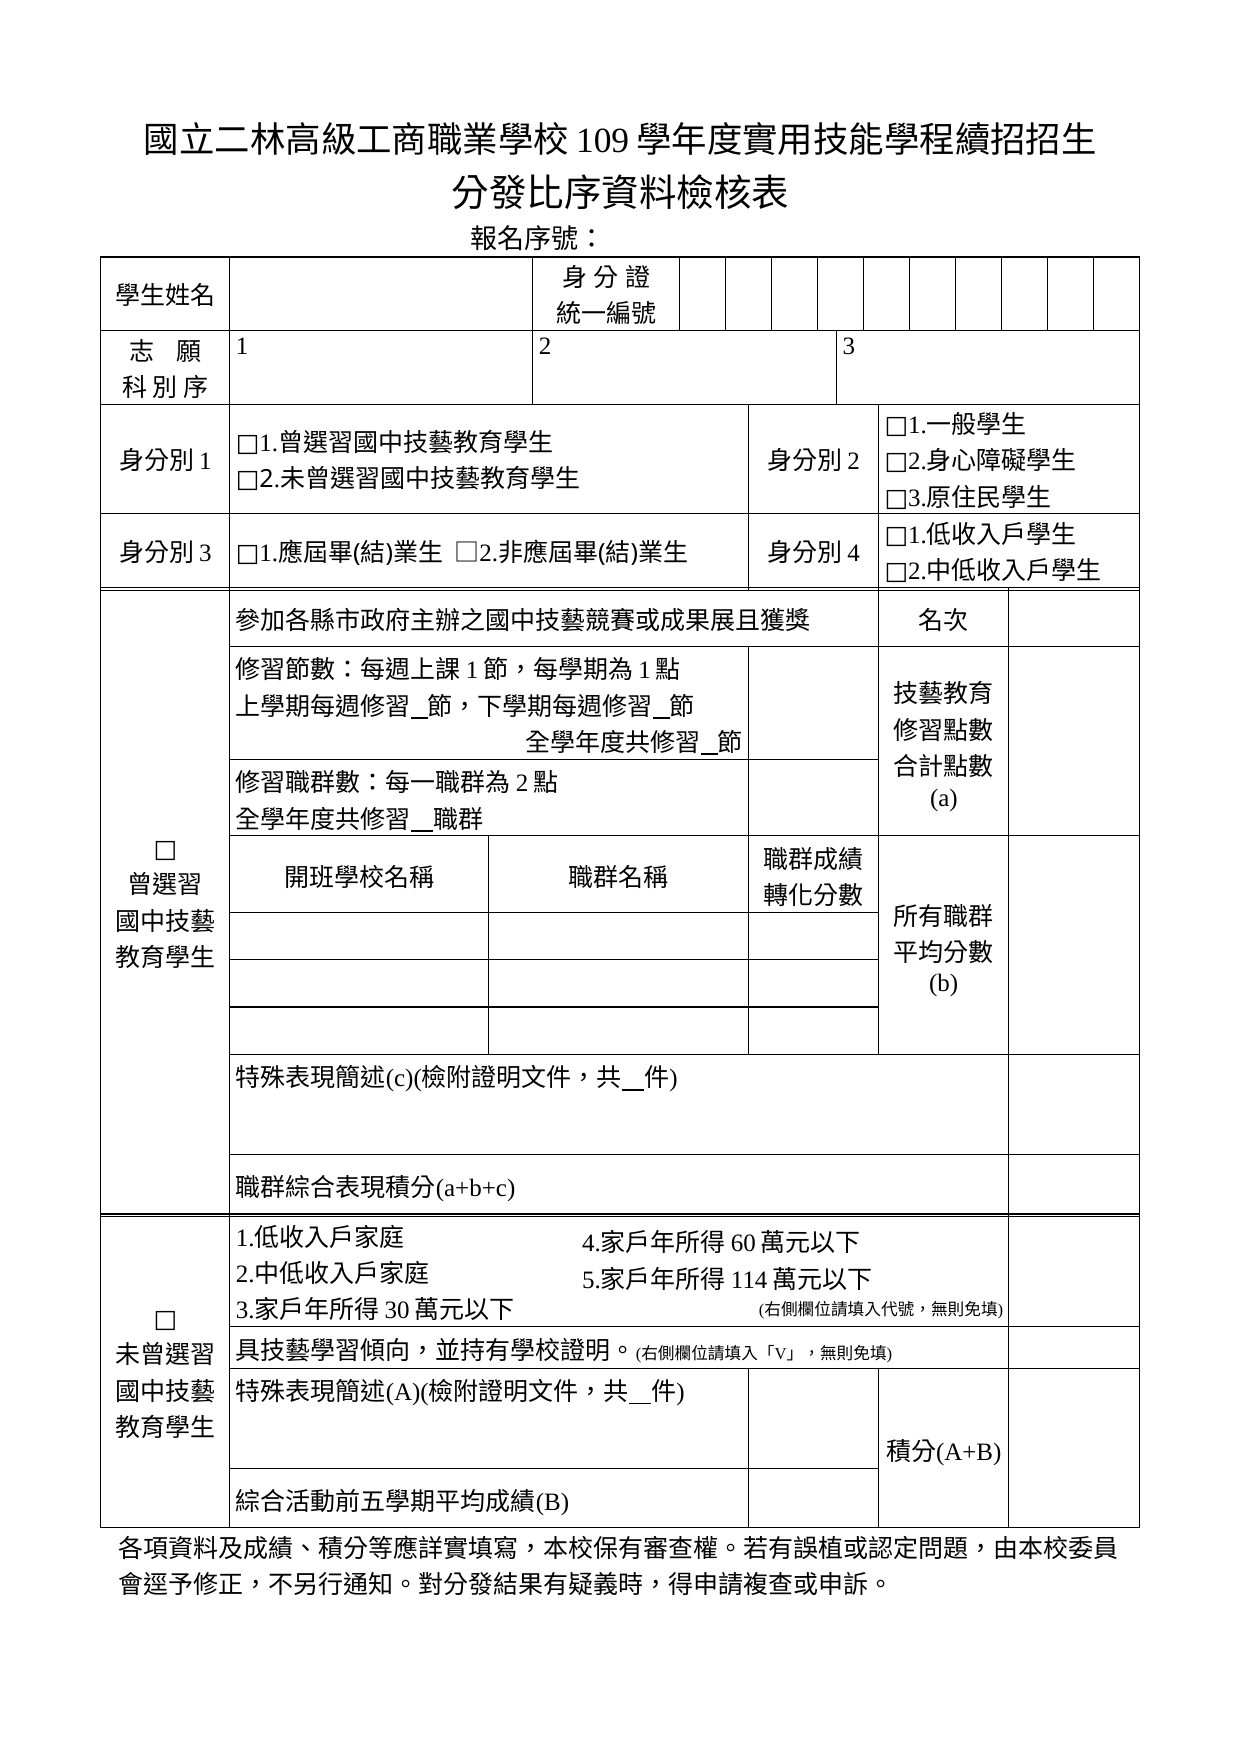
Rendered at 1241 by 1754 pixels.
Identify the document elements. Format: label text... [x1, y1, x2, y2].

table_cell 職群成績 轉化分數 [749, 836, 878, 912]
table_header [818, 258, 863, 330]
text 報名序號： [118, 217, 1122, 256]
table_cell [1009, 1327, 1139, 1368]
table_cell 4.家戶年所得60萬元以下 5.家戶年所得114萬元以下 (右側欄位請填入代號，無則免填) [576, 1217, 1008, 1326]
table_cell 1 [230, 331, 532, 403]
table_header [1048, 258, 1093, 330]
table_cell 技藝教育修習點數合計點數(a) [879, 647, 1008, 835]
table_cell [749, 760, 878, 835]
table_cell 職群名稱 [489, 836, 748, 912]
table_cell [749, 1369, 878, 1468]
table_header 學生姓名 [101, 258, 229, 330]
table_cell 職群綜合表現積分(a+b+c) [230, 1155, 1008, 1213]
table_header [910, 258, 955, 330]
table_cell [1009, 647, 1139, 835]
table_cell [749, 647, 878, 759]
table_cell 開班學校名稱 [230, 836, 488, 912]
table_cell [749, 913, 878, 959]
table_cell [1009, 591, 1139, 646]
table_cell 1.低收入戶家庭 2.中低收入戶家庭 3.家戶年所得30萬元以下 [230, 1217, 576, 1326]
table_cell 名次 [879, 591, 1008, 646]
table_header [680, 258, 725, 330]
table_cell [1009, 1369, 1139, 1527]
table_cell [230, 960, 488, 1006]
table_cell [489, 960, 748, 1006]
table_cell [230, 913, 488, 959]
table_cell [749, 1469, 878, 1527]
table_cell 參加各縣市政府主辦之國中技藝競賽或成果展且獲獎 [230, 591, 878, 646]
table_cell □ 曾選習 國中技藝教育學生 [101, 591, 229, 1213]
table_cell 積分(A+B) [879, 1369, 1008, 1527]
table_cell 具技藝學習傾向，並持有學校證明。(右側欄位請填入「V」，無則免填) [230, 1327, 1008, 1368]
table_header [1094, 258, 1139, 330]
text 國立二林高級工商職業學校109學年度實用技能學程續招招生 [118, 112, 1122, 163]
table_header [956, 258, 1001, 330]
table_cell □1.低收入戶學生 □2.中低收入戶學生 [879, 514, 1139, 587]
table_cell [230, 1008, 488, 1054]
table_cell 特殊表現簡述(A)(檢附證明文件，共 件) [230, 1369, 748, 1468]
text 各項資料及成績、積分等應詳實填寫，本校保有審查權。若有誤植或認定問題，由本校委員會逕予修正，不另行通知。對分發結果有疑義時，得申請複查或申訴。 [118, 1528, 1122, 1601]
table_cell 綜合活動前五學期平均成績(B) [230, 1469, 748, 1527]
table_header [864, 258, 909, 330]
table_header [230, 258, 532, 330]
table_cell 特殊表現簡述(c)(檢附證明文件，共 件) [230, 1055, 1008, 1154]
table_cell 3 [837, 331, 1139, 403]
table_cell [749, 960, 878, 1006]
table_cell [1009, 1217, 1139, 1326]
text 分發比序資料檢核表 [118, 163, 1122, 217]
table_header [726, 258, 771, 330]
table_header 身分證 統一編號 [533, 258, 679, 330]
table_cell 身分別2 [749, 405, 878, 513]
table_cell □1.應屆畢(結)業生 □2.非應屆畢(結)業生 [230, 514, 748, 587]
table_cell □1.曾選習國中技藝教育學生 □2.未曾選習國中技藝教育學生 [230, 405, 748, 513]
table_header [772, 258, 817, 330]
table_cell [489, 1008, 748, 1054]
table_cell 所有職群 平均分數 (b) [879, 836, 1008, 1054]
table_cell [1009, 1055, 1139, 1154]
table_cell 身分別1 [101, 405, 229, 513]
table_cell [1009, 1155, 1139, 1213]
table_cell [749, 1008, 878, 1054]
table_cell □1.一般學生 □2.身心障礙學生 □3.原住民學生 [879, 405, 1139, 513]
table_header [1002, 258, 1047, 330]
table_cell 身分別3 [101, 514, 229, 587]
table_cell 修習節數：每週上課1節，每學期為1點 上學期每週修習 節，下學期每週修習 節 全學年度共修習 節 [230, 647, 748, 759]
table_cell 修習職群數：每一職群為2點 全學年度共修習 職群 [230, 760, 748, 835]
table_cell [489, 913, 748, 959]
table_cell 身分別4 [749, 514, 878, 587]
table_cell 2 [533, 331, 836, 403]
table_cell □ 未曾選習國中技藝教育學生 [101, 1217, 229, 1527]
table_cell [1009, 836, 1139, 1054]
table_cell 志 願 科 別 序 [101, 331, 229, 403]
